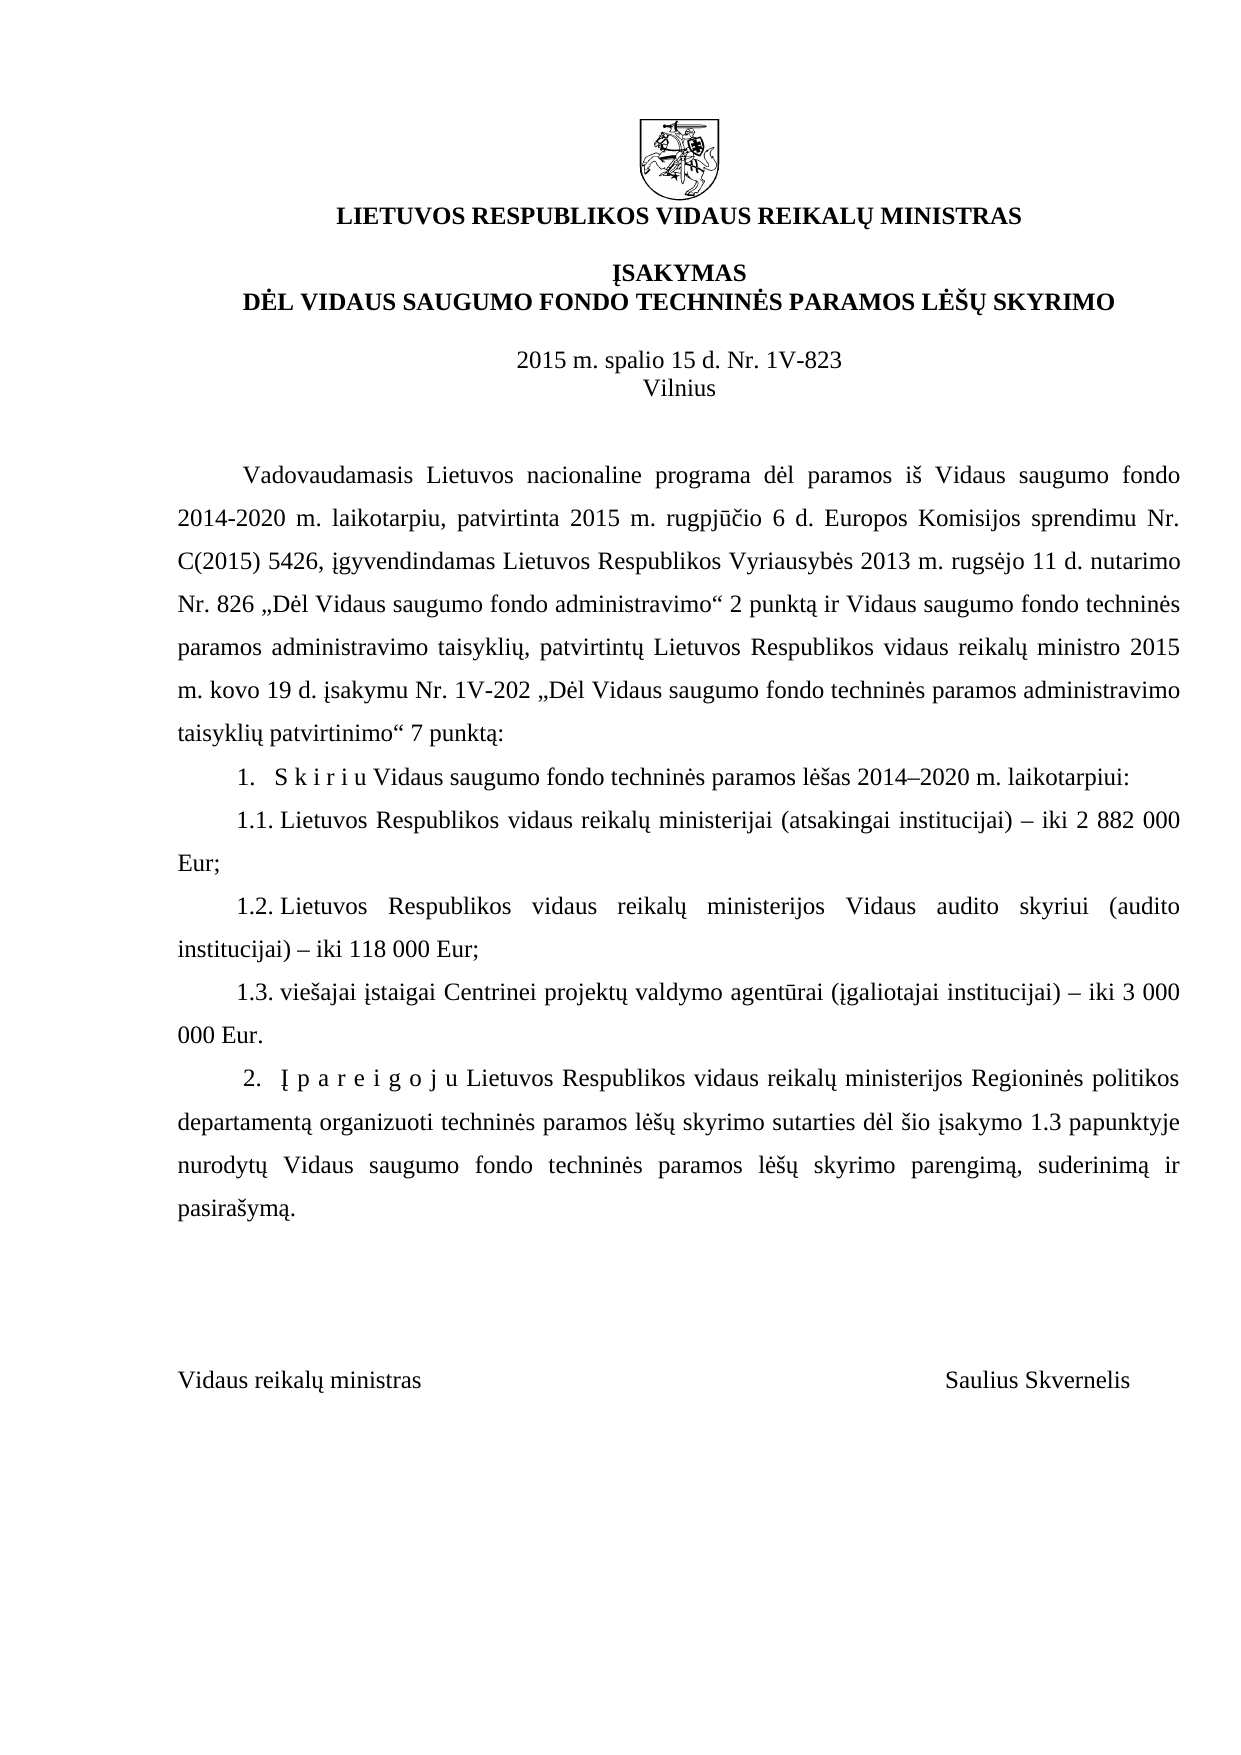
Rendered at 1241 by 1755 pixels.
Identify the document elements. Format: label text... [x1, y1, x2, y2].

text ĮSAKYMAS [177, 258, 1181, 287]
text DĖL VIDAUS SAUGUMO FONDO TECHNINĖS PARAMOS LĖŠŲ SKYRIMO [177, 287, 1181, 316]
text 2. Į p a r e i g o j u Lietuvos Respublikos vidaus reikalų ministerijos Regioninės politikos departamentą organizuoti techninės paramos lėšų skyrimo sutarties dėl šio įsakymo 1.3 papunktyje nurodytų Vidaus saugumo fondo techninės paramos lėšų skyrimo parengimą, suderinimą ir pasirašymą. [177, 1063, 1181, 1222]
text Vilnius [177, 373, 1181, 402]
text 1.3. viešajai įstaigai Centrinei projektų valdymo agentūrai (įgaliotajai institucijai) – iki 3 000 000 Eur. [177, 977, 1181, 1049]
text 1. S k i r i u Vidaus saugumo fondo techninės paramos lėšas 2014–2020 m. laikotarpiui: [237, 762, 1181, 790]
text 2015 m. spalio 15 d. Nr. 1V-823 [177, 345, 1181, 373]
text Vidaus reikalų ministras Saulius Skvernelis [177, 1365, 1181, 1394]
text LIETUVOS RESPUBLIKOS VIDAUS REIKALŲ MINISTRAS [177, 201, 1181, 230]
text 1.2. Lietuvos Respublikos vidaus reikalų ministerijos Vidaus audito skyriui (audito institucijai) – iki 118 000 Eur; [177, 891, 1181, 963]
text 1.1. Lietuvos Respublikos vidaus reikalų ministerijai (atsakingai institucijai) – iki 2 882 000 Eur; [177, 805, 1181, 877]
text Vadovaudamasis Lietuvos nacionaline programa dėl paramos iš Vidaus saugumo fondo 2014-2020 m. laikotarpiu, patvirtinta 2015 m. rugpjūčio 6 d. Europos Komisijos sprendimu Nr. C(2015) 5426, įgyvendindamas Lietuvos Respublikos Vyriausybės 2013 m. rugsėjo 11 d. nutarimo Nr. 826 „Dėl Vidaus saugumo fondo administravimo“ 2 punktą ir Vidaus saugumo fondo techninės paramos administravimo taisyklių, patvirtintų Lietuvos Respublikos vidaus reikalų ministro 2015 m. kovo 19 d. įsakymu Nr. 1V-202 „Dėl Vidaus saugumo fondo techninės paramos administravimo taisyklių patvirtinimo“ 7 punktą: [177, 460, 1181, 747]
